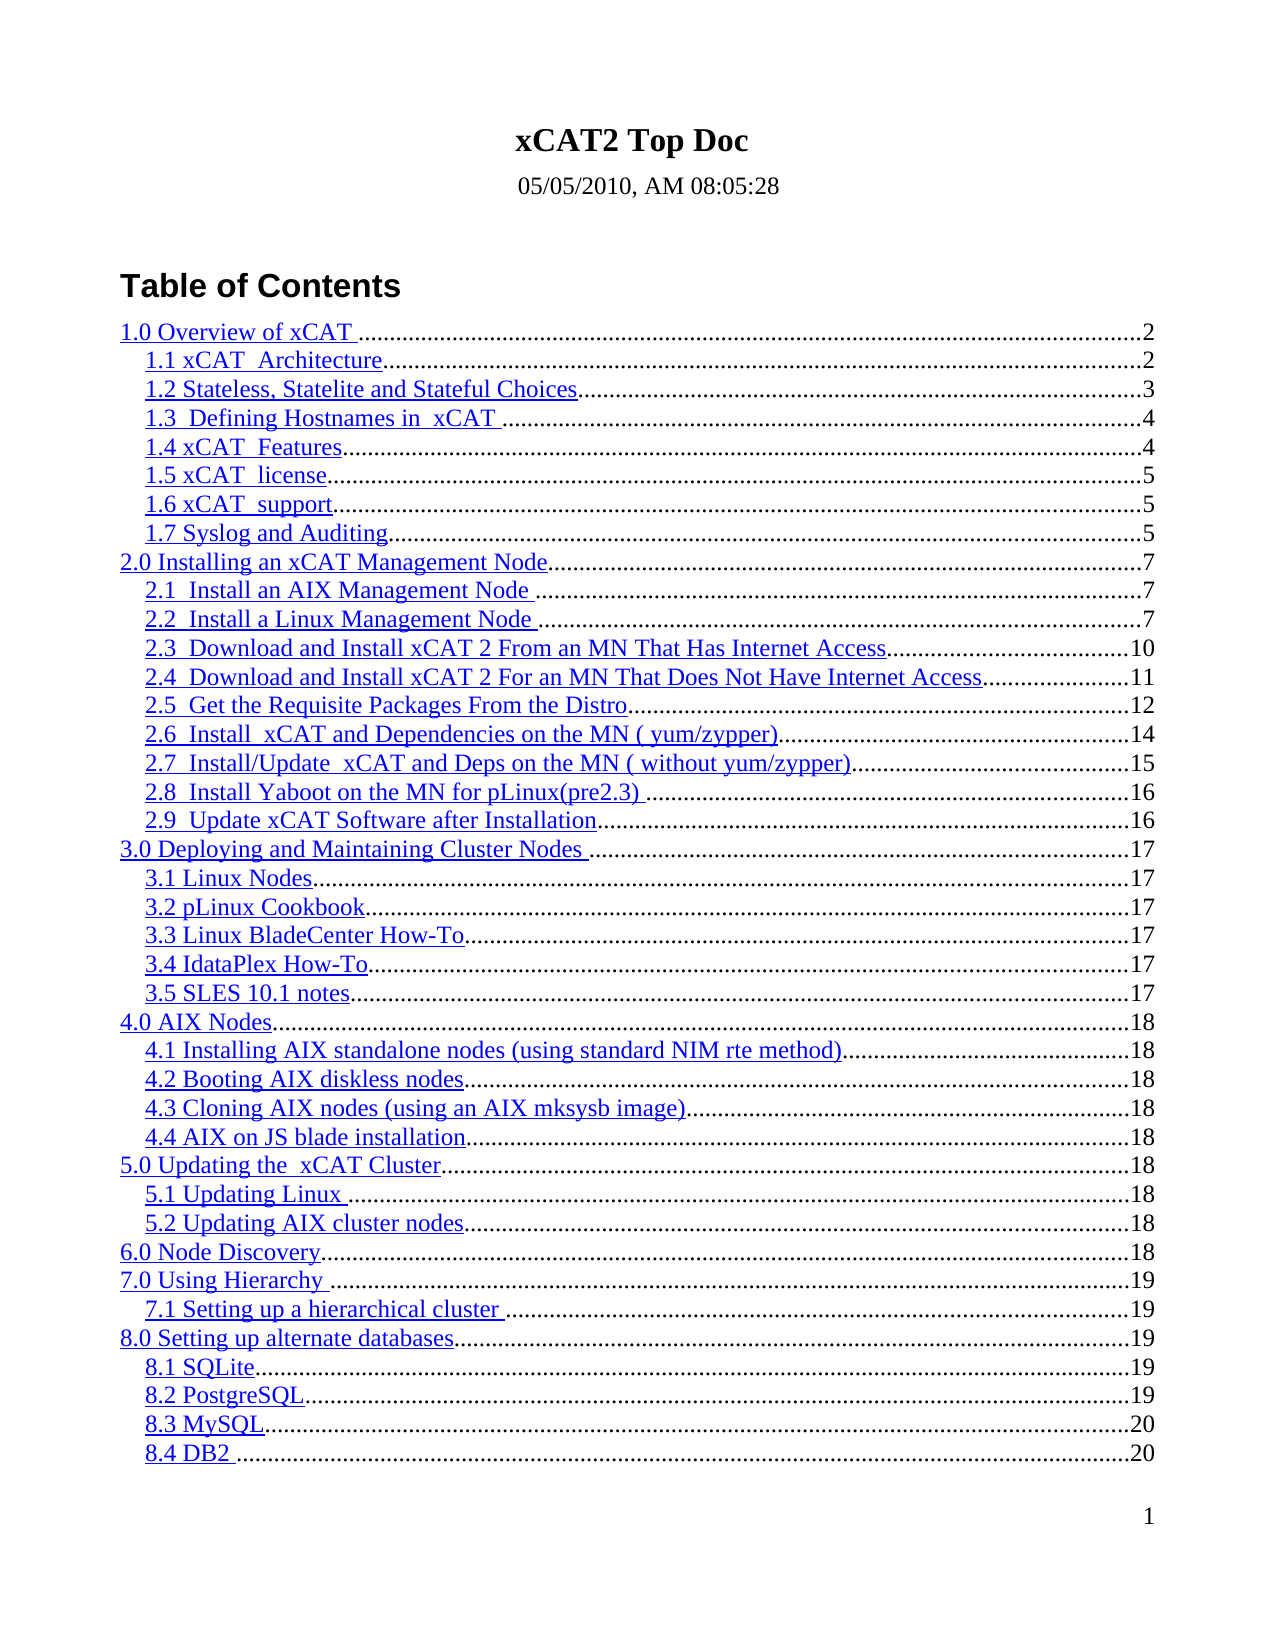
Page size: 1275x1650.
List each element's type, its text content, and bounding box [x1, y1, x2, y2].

text 2.0 Installing an xCAT Management Node 7 [120, 547, 1155, 576]
text 8.0 Setting up alternate databases 19 [120, 1323, 1155, 1352]
text 4.4 AIX on JS blade installation 18 [145, 1122, 1155, 1151]
text 1.7 Syslog and Auditing 5 [145, 518, 1155, 547]
text 8.1 SQLite 19 [145, 1352, 1155, 1381]
text 5.2 Updating AIX cluster nodes 18 [145, 1208, 1155, 1237]
text 4.3 Cloning AIX nodes (using an AIX mksysb image) 18 [145, 1093, 1155, 1122]
text 2.4 Download and Install xCAT 2 For an MN That Does Not Have Internet Access 11 [145, 662, 1155, 691]
text 3.1 Linux Nodes 17 [145, 863, 1155, 892]
text 4.1 Installing AIX standalone nodes (using standard NIM rte method) 18 [145, 1036, 1155, 1064]
text 1.0 Overview of xCAT 2 [120, 317, 1155, 346]
text 8.2 PostgreSQL 19 [145, 1381, 1155, 1409]
text 2.8 Install Yaboot on the MN for pLinux(pre2.3) 16 [145, 777, 1155, 806]
text 2.7 Install/Update xCAT and Deps on the MN ( without yum/zypper) 15 [145, 748, 1155, 777]
text 1.2 Stateless, Statelite and Stateful Choices 3 [145, 374, 1155, 403]
text 1.4 xCAT Features 4 [145, 432, 1155, 461]
text 7.0 Using Hierarchy 19 [120, 1266, 1155, 1294]
text 4.0 AIX Nodes 18 [120, 1007, 1155, 1036]
text 5.1 Updating Linux 18 [145, 1179, 1155, 1208]
text 8.3 MySQL 20 [145, 1409, 1155, 1438]
text 1.5 xCAT license 5 [145, 461, 1155, 489]
text 7.1 Setting up a hierarchical cluster 19 [145, 1294, 1155, 1323]
text 3.5 SLES 10.1 notes 17 [145, 978, 1155, 1007]
text 3.4 IdataPlex How-To 17 [145, 949, 1155, 978]
text 2.5 Get the Requisite Packages From the Distro 12 [145, 691, 1155, 719]
text 1.3 Defining Hostnames in xCAT 4 [145, 403, 1155, 432]
text 2.3 Download and Install xCAT 2 From an MN That Has Internet Access 10 [145, 633, 1155, 662]
text 2.1 Install an AIX Management Node 7 [145, 576, 1155, 604]
text 1.1 xCAT Architecture 2 [145, 346, 1155, 374]
text 1.6 xCAT support 5 [145, 489, 1155, 518]
text 05/05/2010, AM 08:05:29 [120, 171, 1155, 199]
subtitle Table of Contents [120, 266, 1155, 304]
text 3.3 Linux BladeCenter How-To 17 [145, 921, 1155, 949]
text 6.0 Node Discovery 18 [120, 1237, 1155, 1266]
text 2.2 Install a Linux Management Node 7 [145, 604, 1155, 633]
text 2.6 Install xCAT and Dependencies on the MN ( yum/zypper) 14 [145, 719, 1155, 748]
text 4.2 Booting AIX diskless nodes 18 [145, 1064, 1155, 1093]
text xCAT2 Top Doc [120, 120, 1155, 158]
text 3.0 Deploying and Maintaining Cluster Nodes 17 [120, 834, 1155, 863]
text 8.4 DB2 20 [145, 1438, 1155, 1467]
text 2.9 Update xCAT Software after Installation 16 [145, 806, 1155, 834]
text 5.0 Updating the xCAT Cluster 18 [120, 1151, 1155, 1179]
text 3.2 pLinux Cookbook 17 [145, 892, 1155, 921]
